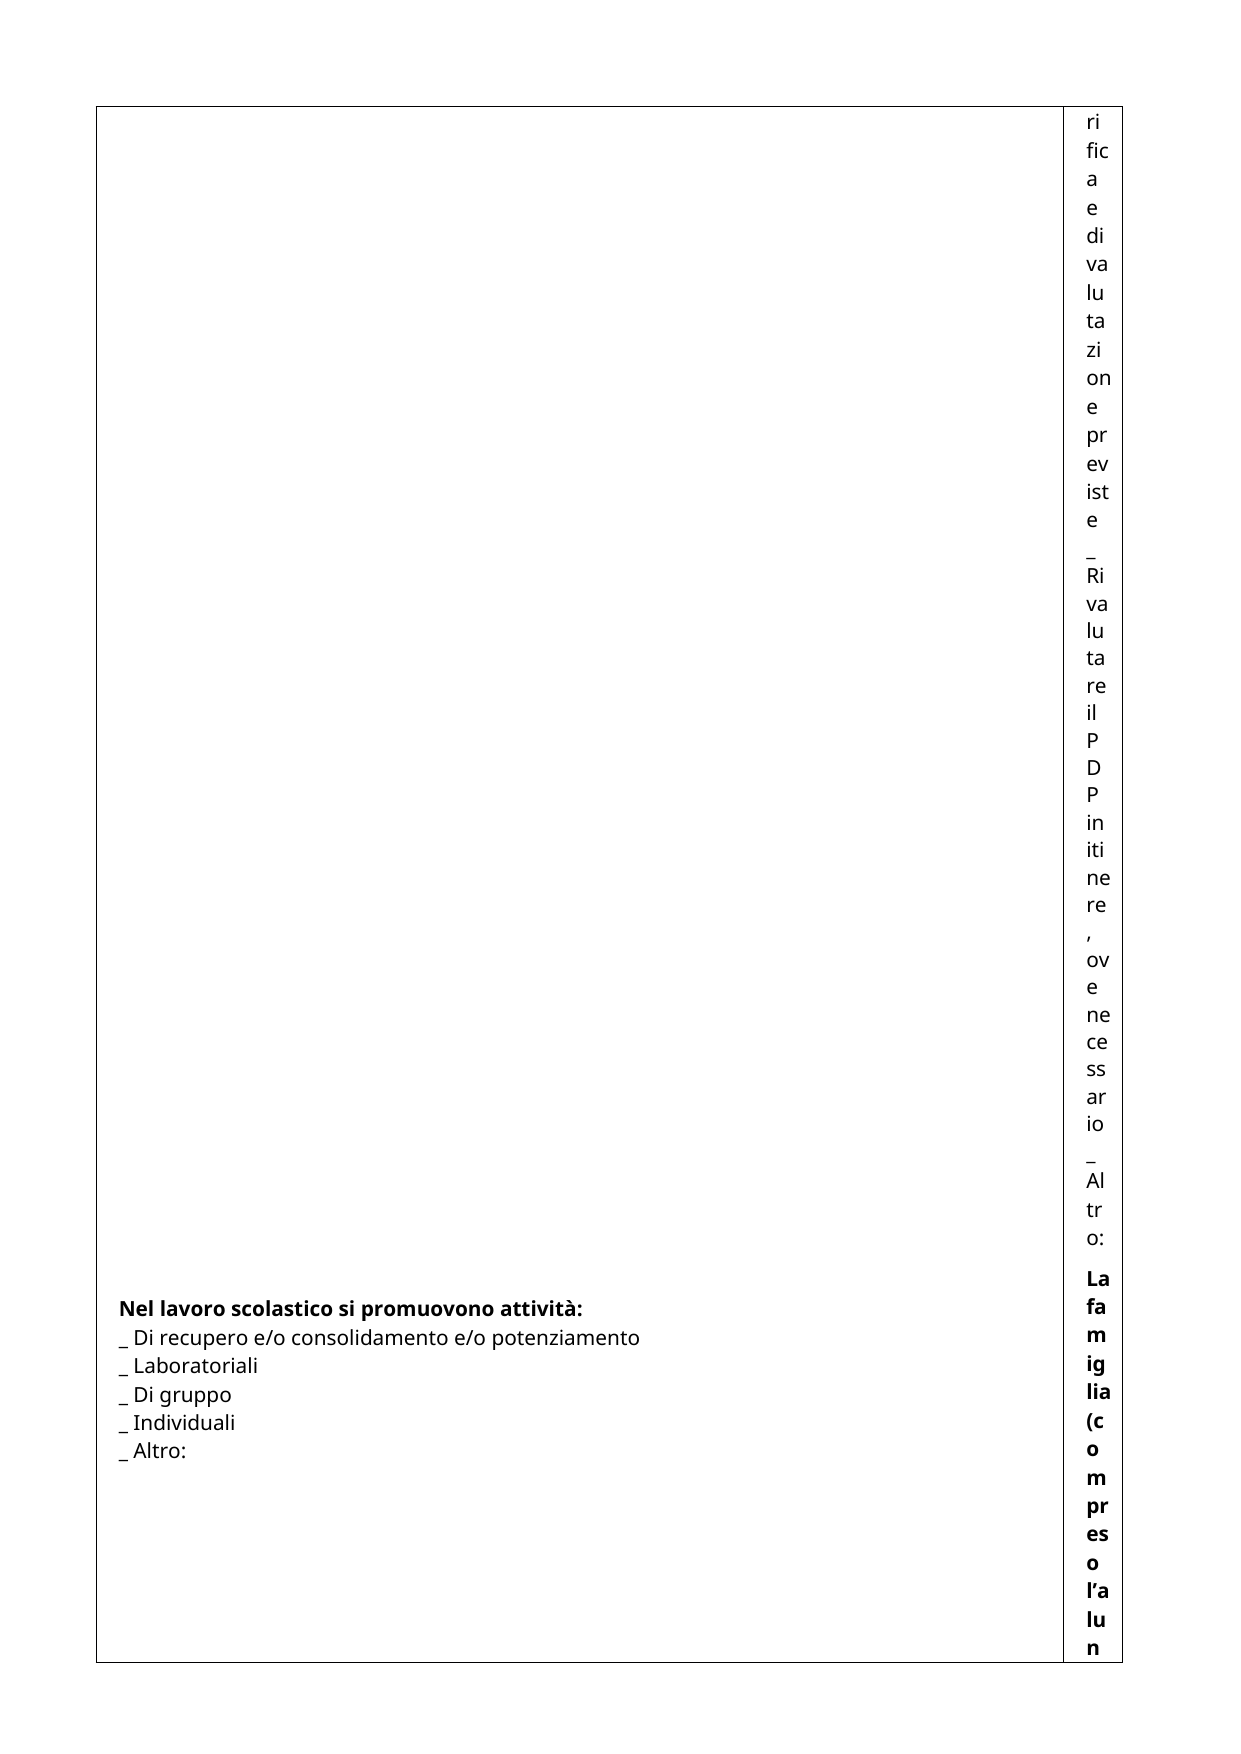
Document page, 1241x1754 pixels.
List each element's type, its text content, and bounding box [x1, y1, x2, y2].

table_cell La scuola si impegna a: _ Creare un clima positivo all’interno della classe _ Favorire l’autonomia nelle attività scolastiche _ Verificare le competenze acquisite e far emergere gli apprendimenti raggiunti _ Far utilizzare gli strumenti compensativi, garantire le misure dispensative e le forme di verifica e di valutazione previste _ Rivalutare il PDP in itinere, ove necessario _ Altro: [1112, 107, 1122, 1252]
table_cell La famiglia (compreso l’alunno/a) si impegna a: _ Sostenere la motivazione e l’impegno dell’alunno/a nel lavoro scolastico e a casa _ Favorire l’autonomia nello studio e nell’organizzazione del materiale scolastico _ Controllare regolarmente i compiti e le comunicazioni nel diario/registro elettronico _ Utilizzare gli strumenti compensativi e rispettare le misure dispensative previsti _ Incontrare periodicamente Insegnanti di classe/Coordinatore/Referente DSA per garantire la continuità del percorso condiviso _ Altro: [1064, 1252, 1122, 1662]
table_cell Nel lavoro scolastico si promuovono attività: _ Di recupero e/o consolidamento e/o potenziamento _ Laboratoriali _ Di gruppo _ Individuali _ Altro: [97, 1252, 1063, 1662]
table_cell [97, 107, 1063, 1252]
table_cell La scuola si impegna a: _ Creare un clima positivo all’interno della classe _ Favorire l’autonomia nelle attività scolastiche _ Verificare le competenze acquisite e far emergere gli apprendimenti raggiunti _ Far utilizzare gli strumenti compensativi, garantire le misure dispensative e le forme di verifica e di valutazione previste _ Rivalutare il PDP in itinere, ove necessario _ Altro: [1064, 107, 1086, 1252]
